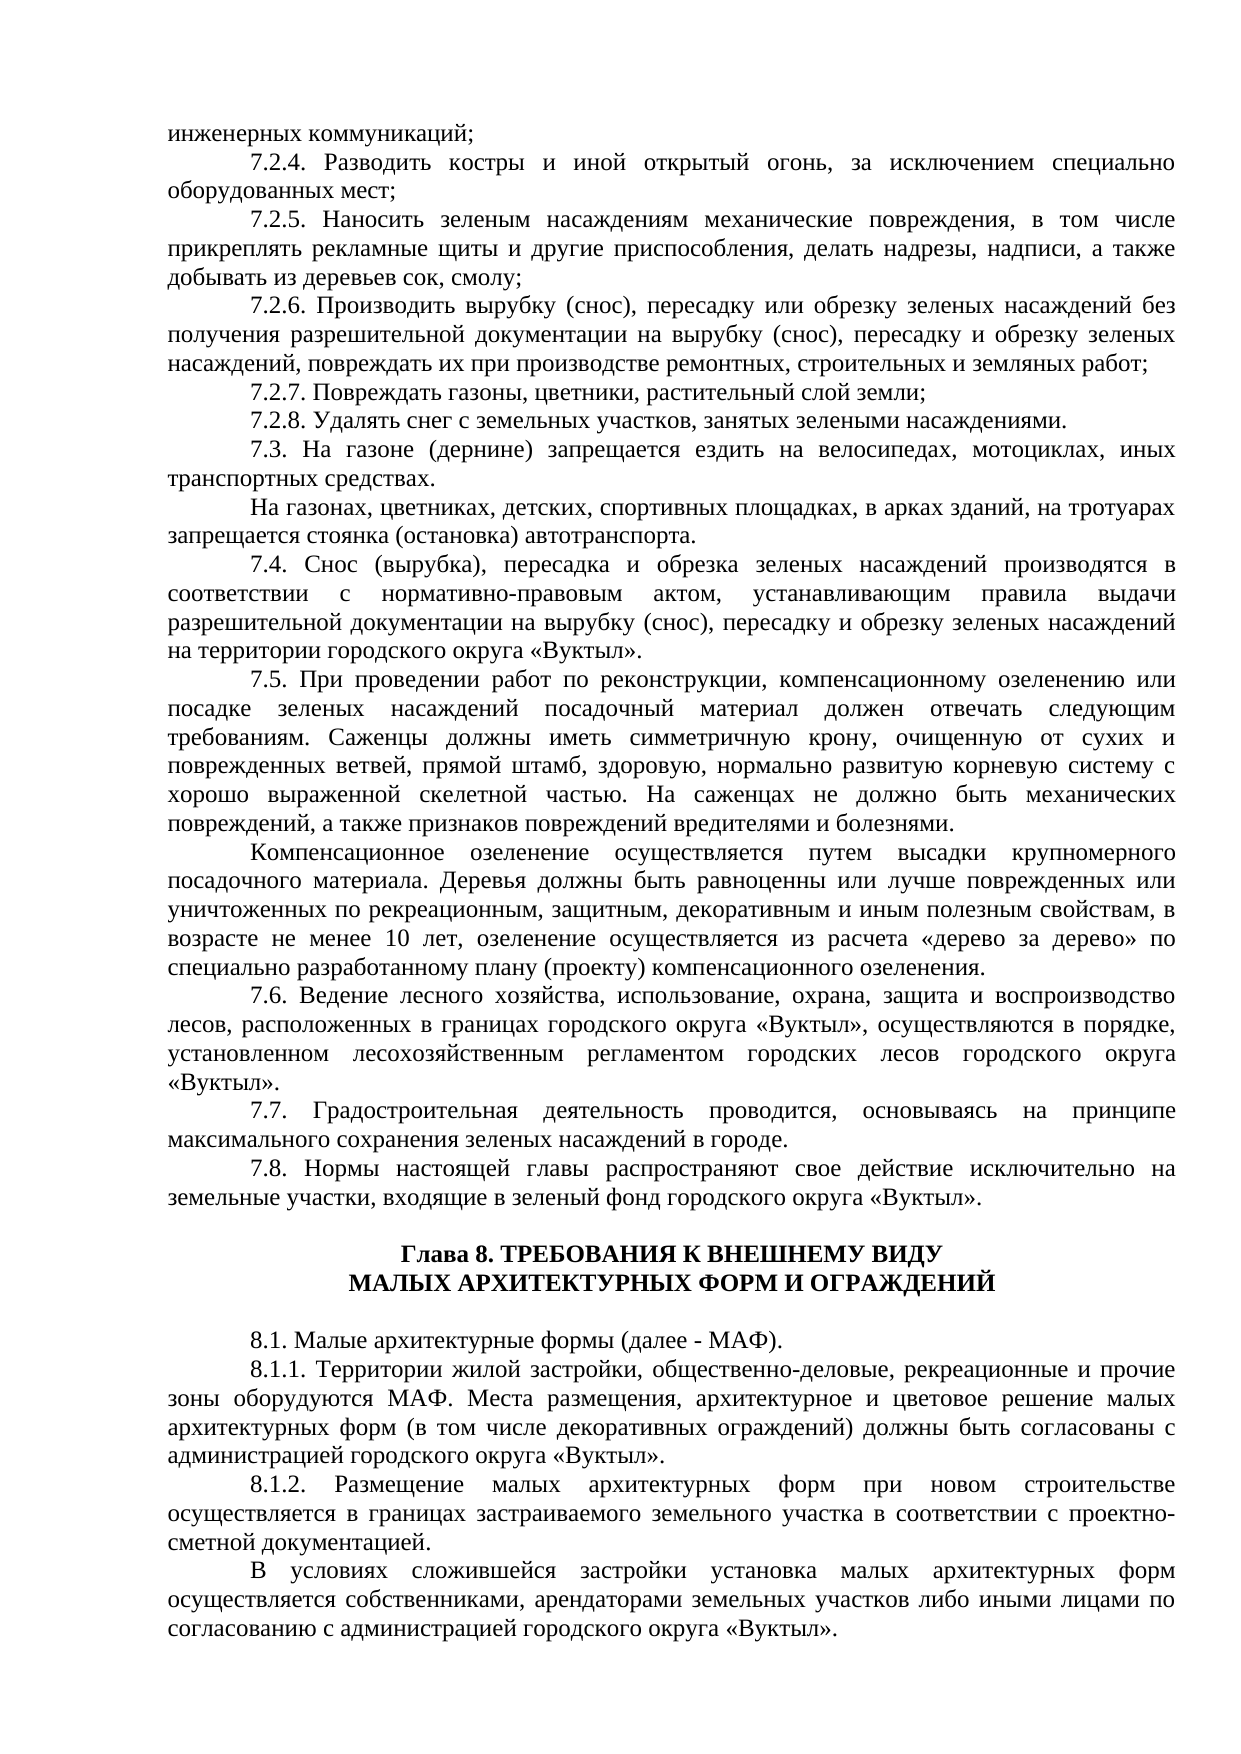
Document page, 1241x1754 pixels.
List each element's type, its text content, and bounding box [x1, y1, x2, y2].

text 7.6. Ведение лесного хозяйства, использование, охрана, защита и воспроизводство лесов, расположенных в границах городского округа «Вуктыл», осуществляются в порядке, установленном лесохозяйственным регламентом городских лесов городского округа «Вуктыл». [167, 981, 1177, 1096]
text 7.7. Градостроительная деятельность проводится, основываясь на принципе максимального сохранения зеленых насаждений в городе. [167, 1096, 1177, 1153]
text 7.5. При проведении работ по реконструкции, компенсационному озеленению или посадке зеленых насаждений посадочный материал должен отвечать следующим требованиям. Саженцы должны иметь симметричную крону, очищенную от сухих и поврежденных ветвей, прямой штамб, здоровую, нормально развитую корневую систему с хорошо выраженной скелетной частью. На саженцах не должно быть механических повреждений, а также признаков повреждений вредителями и болезнями. [167, 664, 1177, 837]
text 7.8. Нормы настоящей главы распространяют свое действие исключительно на земельные участки, входящие в зеленый фонд городского округа «Вуктыл». [167, 1153, 1177, 1211]
text 7.3. На газоне (дернине) запрещается ездить на велосипедах, мотоциклах, иных транспортных средствах. [167, 434, 1177, 492]
text Глава 8. ТРЕБОВАНИЯ К ВНЕШНЕМУ ВИДУ [167, 1239, 1177, 1268]
text 8.1.1. Территории жилой застройки, общественно-деловые, рекреационные и прочие зоны оборудуются МАФ. Места размещения, архитектурное и цветовое решение малых архитектурных форм (в том числе декоративных ограждений) должны быть согласованы с администрацией городского округа «Вуктыл». [167, 1354, 1177, 1469]
text 7.2.5. Наносить зеленым насаждениям механические повреждения, в том числе прикреплять рекламные щиты и другие приспособления, делать надрезы, надписи, а также добывать из деревьев сок, смолу; [167, 204, 1177, 291]
text 7.4. Снос (вырубка), пересадка и обрезка зеленых насаждений производятся в соответствии с нормативно-правовым актом, устанавливающим правила выдачи разрешительной документации на вырубку (снос), пересадку и обрезку зеленых насаждений на территории городского округа «Вуктыл». [167, 549, 1177, 664]
text 7.2.4. Разводить костры и иной открытый огонь, за исключением специально оборудованных мест; [167, 147, 1177, 204]
text В условиях сложившейся застройки установка малых архитектурных форм осуществляется собственниками, арендаторами земельных участков либо иными лицами по согласованию с администрацией городского округа «Вуктыл». [167, 1556, 1177, 1642]
text инженерных коммуникаций; [167, 118, 1177, 147]
text 8.1. Малые архитектурные формы (далее - МАФ). [167, 1326, 1177, 1354]
text 7.2.8. Удалять снег с земельных участков, занятых зелеными насаждениями. [167, 406, 1177, 434]
text На газонах, цветниках, детских, спортивных площадках, в арках зданий, на тротуарах запрещается стоянка (остановка) автотранспорта. [167, 492, 1177, 549]
text 7.2.6. Производить вырубку (снос), пересадку или обрезку зеленых насаждений без получения разрешительной документации на вырубку (снос), пересадку и обрезку зеленых насаждений, повреждать их при производстве ремонтных, строительных и земляных работ; [167, 291, 1177, 377]
text Компенсационное озеленение осуществляется путем высадки крупномерного посадочного материала. Деревья должны быть равноценны или лучше поврежденных или уничтоженных по рекреационным, защитным, декоративным и иным полезным свойствам, в возрасте не менее 10 лет, озеленение осуществляется из расчета «дерево за дерево» по специально разработанному плану (проекту) компенсационного озеленения. [167, 837, 1177, 981]
text 7.2.7. Повреждать газоны, цветники, растительный слой земли; [167, 377, 1177, 406]
text 8.1.2. Размещение малых архитектурных форм при новом строительстве осуществляется в границах застраиваемого земельного участка в соответствии с проектно-сметной документацией. [167, 1469, 1177, 1556]
text МАЛЫХ АРХИТЕКТУРНЫХ ФОРМ И ОГРАЖДЕНИЙ [167, 1268, 1177, 1297]
